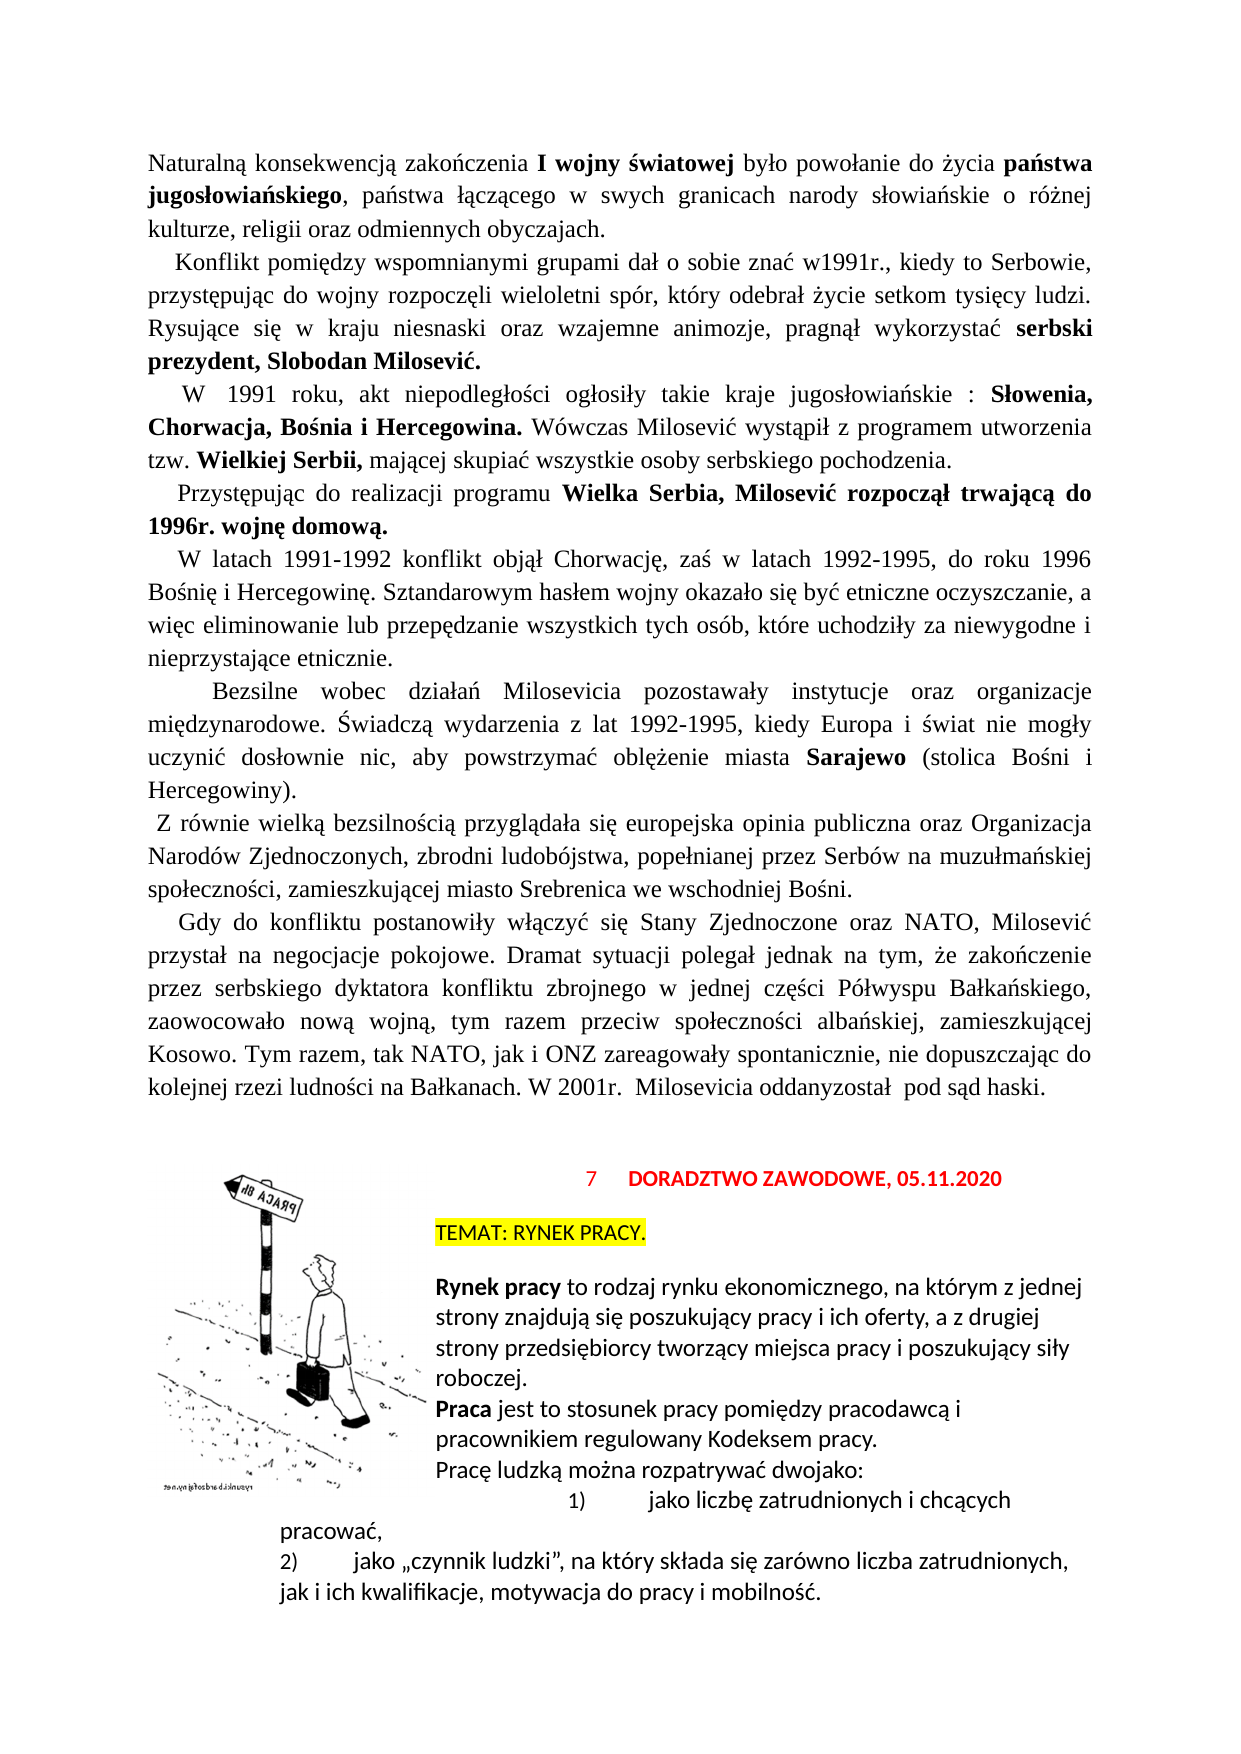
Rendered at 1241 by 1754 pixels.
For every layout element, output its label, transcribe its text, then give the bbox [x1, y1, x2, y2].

text Praca jest to stosunek pracy pomiędzy pracodawcą i pracownikiem regulowany Kodeksem pracy. [436, 1393, 1093, 1454]
list DORADZTWO ZAWODOWE, 05.11.2020 [436, 1164, 1093, 1193]
text Konflikt pomiędzy wspomnianymi grupami dał o sobie znać w1991r., kiedy to Serbowie, przystępując do wojny rozpoczęli wieloletni spór, który odebrał życie setkom tysięcy ludzi. Rysujące się w kraju niesnaski oraz wzajemne animozje, pragnął wykorzystać serbski prezydent, Slobodan Milosević. [148, 247, 1093, 374]
text Naturalną konsekwencją zakończenia I wojny światowej było powołanie do życia państwa jugosłowiańskiego, państwa łączącego w swych granicach narody słowiańskie o różnej kulturze, religii oraz odmiennych obyczajach. [148, 148, 1093, 242]
text Bezsilne wobec działań Milosevicia pozostawały instytucje oraz organizacje międzynarodowe. Świadczą wydarzenia z lat 1992-1995, kiedy Europa i świat nie mogły uczynić dosłownie nic, aby powstrzymać oblężenie miasta Sarajewo (stolica Bośni i Hercegowiny). Z równie wielką bezsilnością przyglądała się europejska opinia publiczna oraz Organizacja Narodów Zjednoczonych, zbrodni ludobójstwa, popełnianej przez Serbów na muzułmańskiej społeczności, zamieszkującej miasto Srebrenica we wschodniej Bośni. [148, 676, 1093, 903]
text W 1991 roku, akt niepodległości ogłosiły takie kraje jugosłowiańskie : Słowenia, Chorwacja, Bośnia i Hercegowina. Wówczas Milosević wystąpił z programem utworzenia tzw. Wielkiej Serbii, mającej skupiać wszystkie osoby serbskiego pochodzenia. [148, 379, 1093, 473]
list jako liczbę zatrudnionych i chcących pracować, [279, 1484, 1093, 1545]
text Przystępując do realizacji programu Wielka Serbia, Milosević rozpoczął trwającą do 1996r. wojnę domową. [148, 478, 1093, 539]
text Gdy do konfliktu postanowiły włączyć się Stany Zjednoczone oraz NATO, Milosević przystał na negocjacje pokojowe. Dramat sytuacji polegał jednak na tym, że zakończenie przez serbskiego dyktatora konfliktu zbrojnego w jednej części Półwyspu Bałkańskiego, zaowocowało nową wojną, tym razem przeciw społeczności albańskiej, zamieszkującej Kosowo. Tym razem, tak NATO, jak i ONZ zareagowały spontanicznie, nie dopuszczając do kolejnej rzezi ludności na Bałkanach. W 2001r. Milosevicia oddanyzostał pod sąd haski. [148, 907, 1093, 1101]
text W latach 1991-1992 konflikt objął Chorwację, zaś w latach 1992-1995, do roku 1996 Bośnię i Hercegowinę. Sztandarowym hasłem wojny okazało się być etniczne oczyszczanie, a więc eliminowanie lub przepędzanie wszystkich tych osób, które uchodziły za niewygodne i nieprzystające etnicznie. [148, 544, 1093, 672]
text Rynek pracy to rodzaj rynku ekonomicznego, na którym z jednej strony znajdują się poszukujący pracy i ich oferty, a z drugiej strony przedsiębiorcy tworzący miejsca pracy i poszukujący siły roboczej. [436, 1271, 1093, 1393]
list jako „czynnik ludzki”, na który składa się zarówno liczba zatrudnionych, jak i ich kwalifikacje, motywacja do pracy i mobilność. [279, 1545, 1093, 1606]
text Pracę ludzką można rozpatrywać dwojako: [436, 1454, 1093, 1484]
text TEMAT: RYNEK PRACY. [436, 1218, 1093, 1246]
